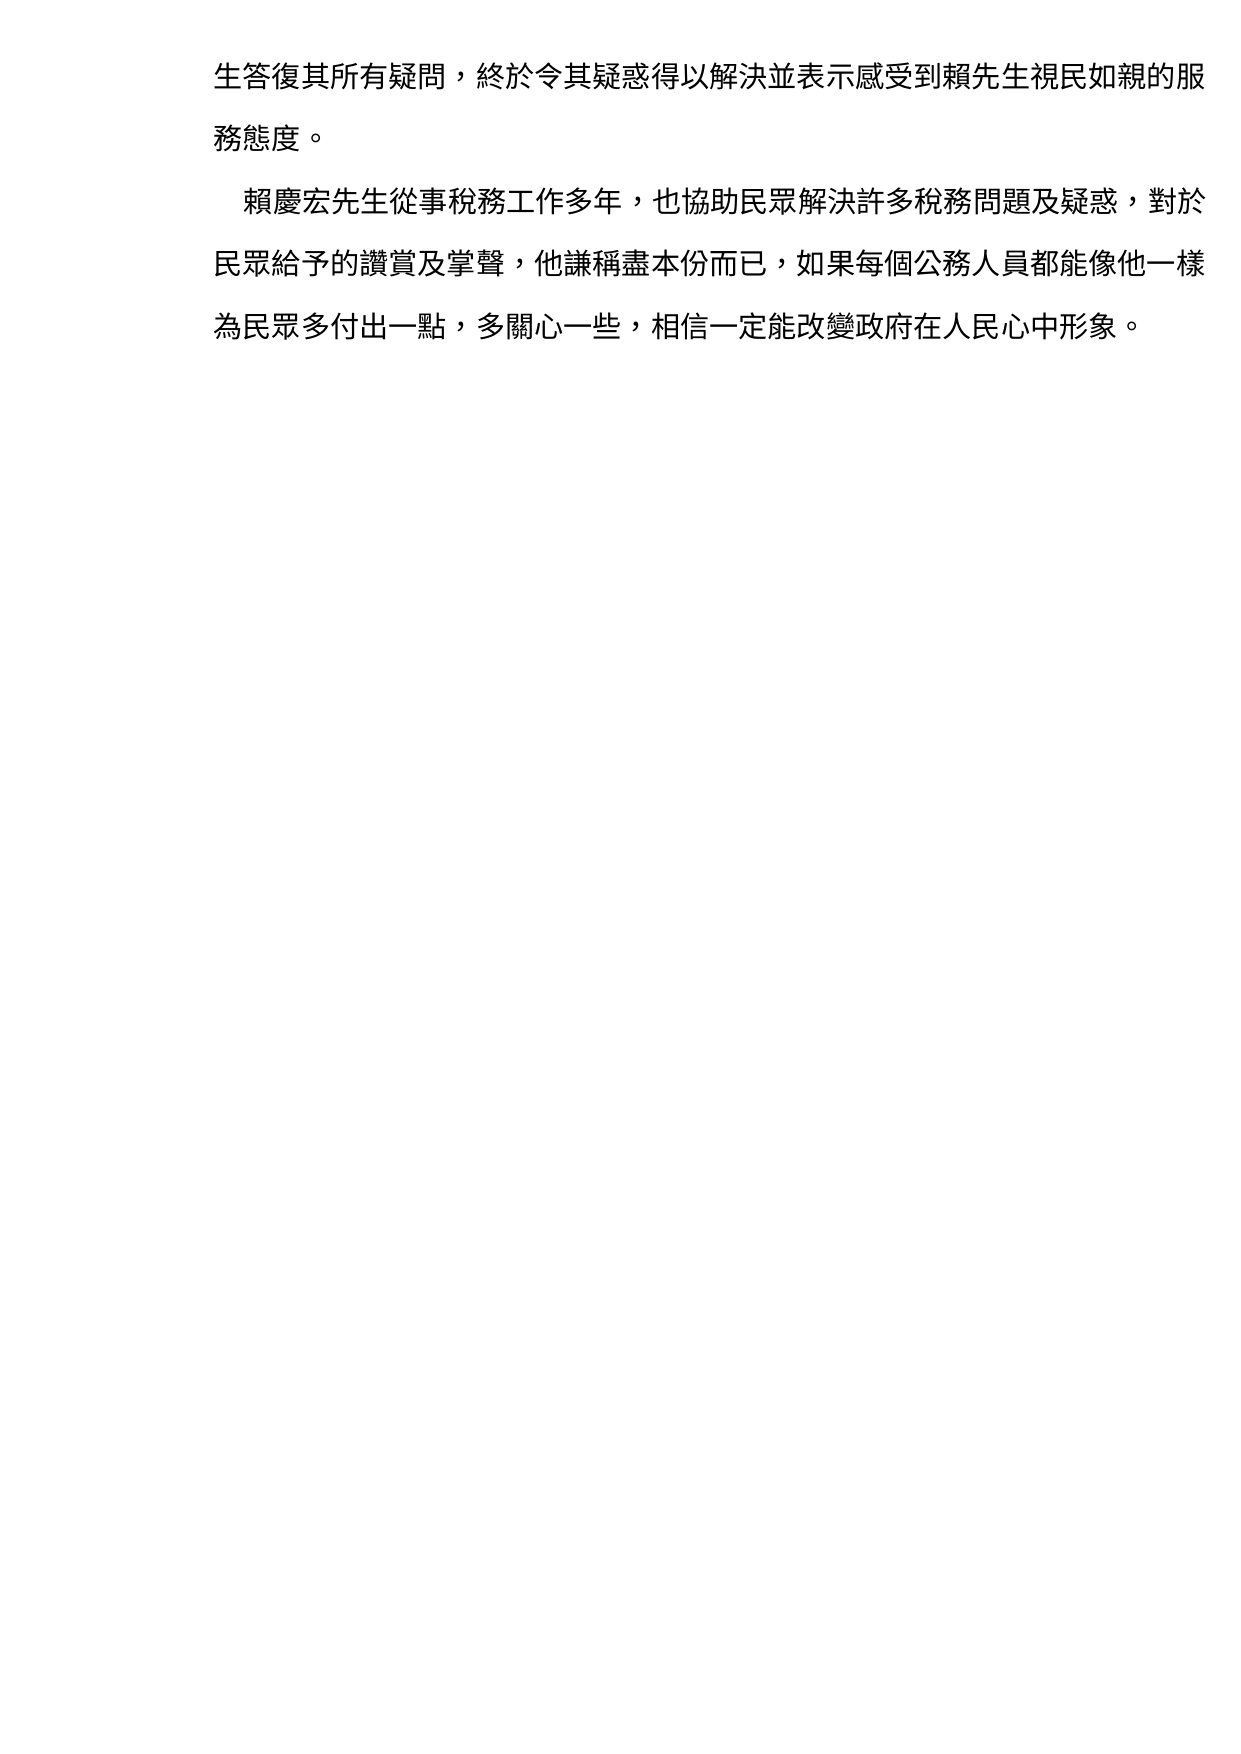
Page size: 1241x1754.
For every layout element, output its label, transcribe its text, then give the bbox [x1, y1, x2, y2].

text 賴先生據其所訴隨即積極的與欠稅強制執行承辦人張小姐請教該欠稅執行狀況，並與法務科陳小姐聯繫，瞭解清楚該車102年度之裁處情形，更迅速查閱電腦檔資料確認該車各該年度使用牌照稅繳款書是否合法送達，經賴先生三番兩次電話連絡終於釐清各癥結點後，於當天下午5時30分再次回電何先生答復其所有疑問，終於令其疑惑得以解決並表示感受到賴先生視民如親的服務態度。 [213, 33, 1215, 158]
text 賴慶宏先生從事稅務工作多年，也協助民眾解決許多稅務問題及疑惑，對於民眾給予的讚賞及掌聲，他謙稱盡本份而已，如果每個公務人員都能像他一樣為民眾多付出一點，多關心一些，相信一定能改變政府在人民心中形象。 [213, 158, 1215, 345]
